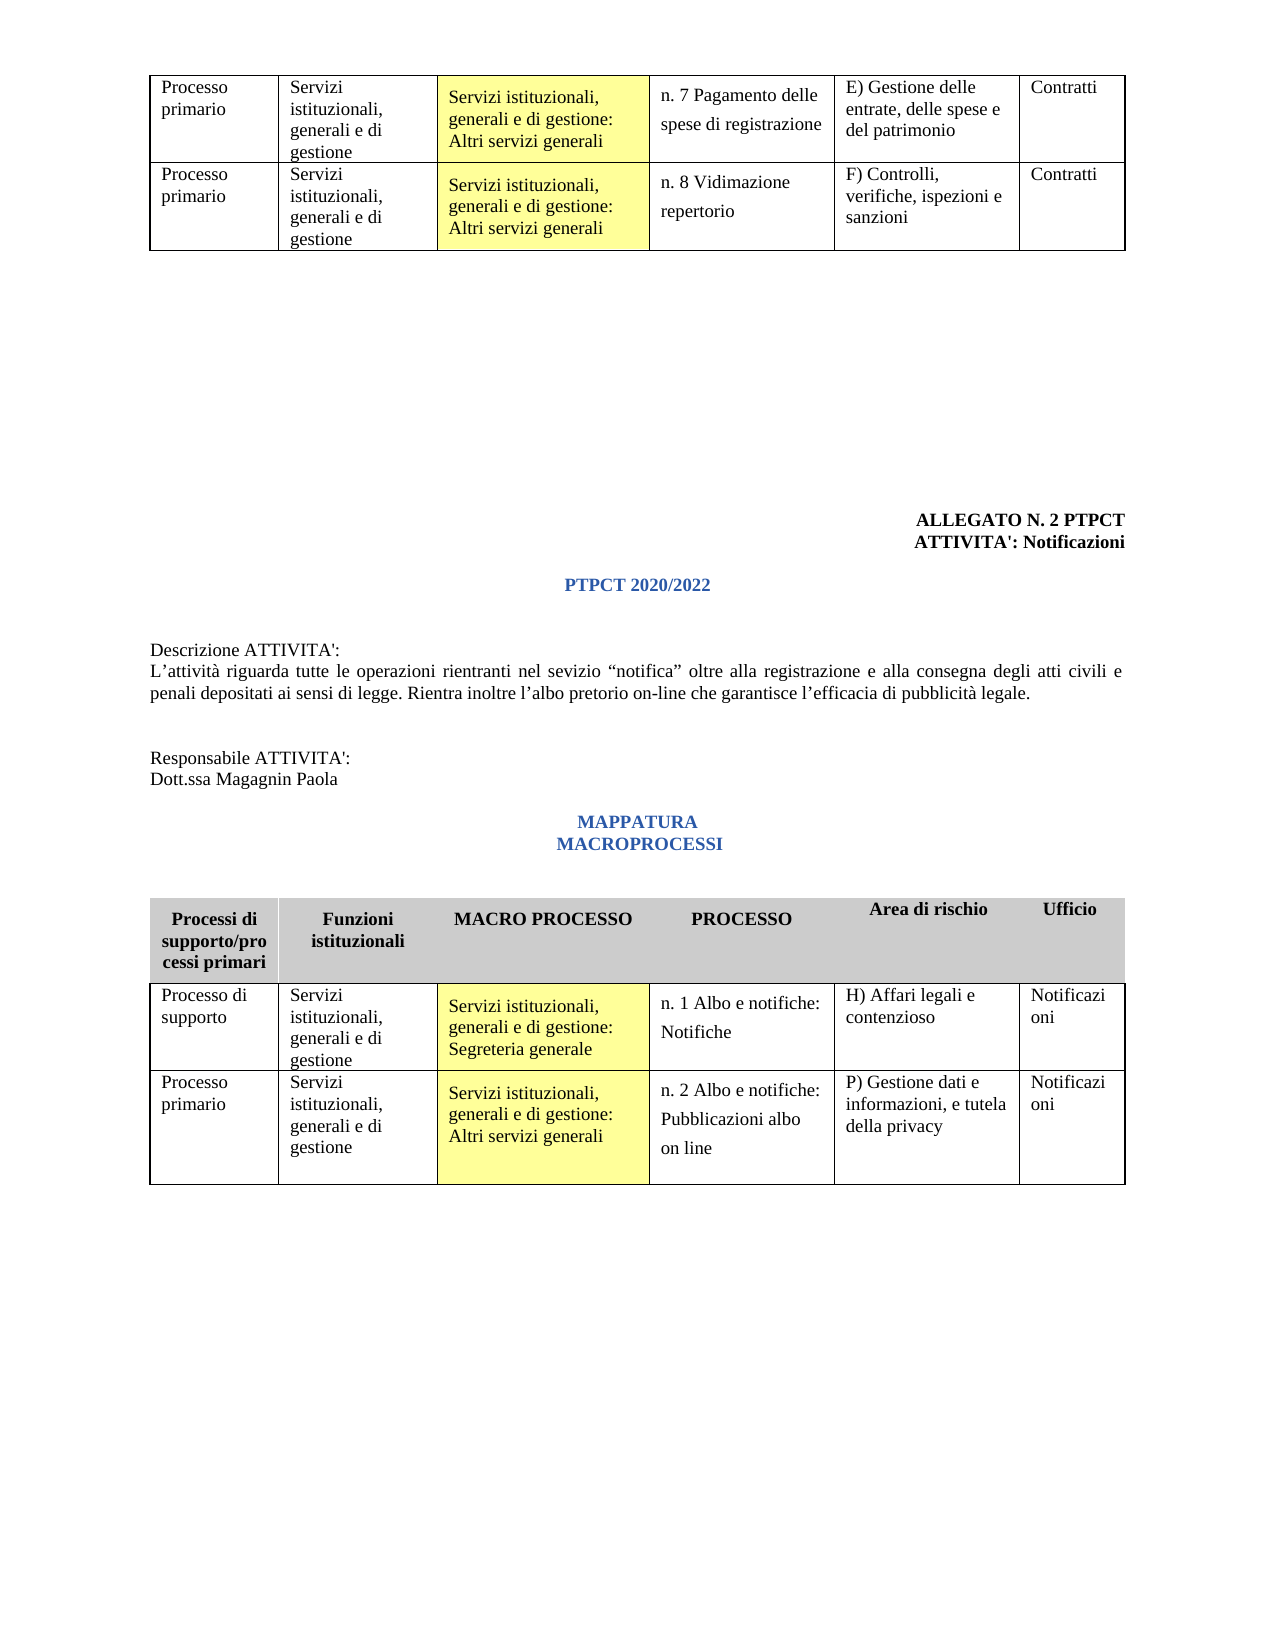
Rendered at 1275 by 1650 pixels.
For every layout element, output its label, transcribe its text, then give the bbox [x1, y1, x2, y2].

text ALLEGATO N. 2 PTPCT [150, 509, 1125, 531]
table_header Funzioni istituzionali [279, 898, 437, 983]
table_header Area di rischio [834, 898, 1019, 983]
table_cell E) Gestione delle entrate, delle spese e del patrimonio [835, 76, 1019, 162]
table_cell Processo primario [151, 163, 278, 249]
table_cell n. 1 Albo e notifiche: Notifiche [650, 984, 834, 1070]
table_cell Servizi istituzionali, generali e di gestione [279, 76, 437, 162]
table_cell n. 8 Vidimazione repertorio [650, 163, 834, 249]
table_cell Servizi istituzionali, generali e di gestione [279, 984, 437, 1070]
text PTPCT 2020/2022 [150, 574, 1125, 596]
table_cell Notificazioni [1020, 1071, 1124, 1184]
table_header Processi di supporto/processi primari [150, 898, 278, 983]
text ATTIVITA': Notificazioni [150, 531, 1125, 552]
text Descrizione ATTIVITA': [150, 639, 1125, 660]
text Responsabile ATTIVITA': [150, 747, 1125, 768]
table_header PROCESSO [649, 898, 834, 983]
table_cell Processo di supporto [151, 984, 278, 1070]
table_cell Servizi istituzionali, generali e di gestione: Altri servizi generali [438, 1071, 649, 1184]
table_cell n. 7 Pagamento delle spese di registrazione [650, 76, 834, 162]
table_cell Processo primario [151, 76, 278, 162]
table_cell Processo primario [151, 1071, 278, 1184]
table_cell Servizi istituzionali, generali e di gestione: Altri servizi generali [438, 76, 649, 162]
text MAPPATURA [150, 811, 1125, 833]
table_cell P) Gestione dati e informazioni, e tutela della privacy [835, 1071, 1019, 1184]
table_header Ufficio [1019, 898, 1125, 983]
table_cell H) Affari legali e contenzioso [835, 984, 1019, 1070]
table_cell Servizi istituzionali, generali e di gestione [279, 1071, 437, 1184]
table_cell Servizi istituzionali, generali e di gestione: Altri servizi generali [438, 163, 649, 249]
text Dott.ssa Magagnin Paola [150, 768, 1125, 790]
table_cell Servizi istituzionali, generali e di gestione [279, 163, 437, 249]
text L’attività riguarda tutte le operazioni rientranti nel sevizio “notifica” oltre alla registrazione e alla consegna degli atti civili e penali depositati ai sensi di legge. Rientra inoltre l’albo pretorio on-line che garantisce l’efficacia di pubblicità legale. [150, 660, 1125, 703]
text MACROPROCESSI [150, 833, 1125, 854]
table_cell Contratti [1020, 76, 1124, 162]
table_cell n. 2 Albo e notifiche: Pubblicazioni albo on line [650, 1071, 834, 1184]
table_cell F) Controlli, verifiche, ispezioni e sanzioni [835, 163, 1019, 249]
table_header MACRO PROCESSO [437, 898, 649, 983]
table_cell Notificazioni [1020, 984, 1124, 1070]
table_cell Servizi istituzionali, generali e di gestione: Segreteria generale [438, 984, 649, 1070]
table_cell Contratti [1020, 163, 1124, 249]
